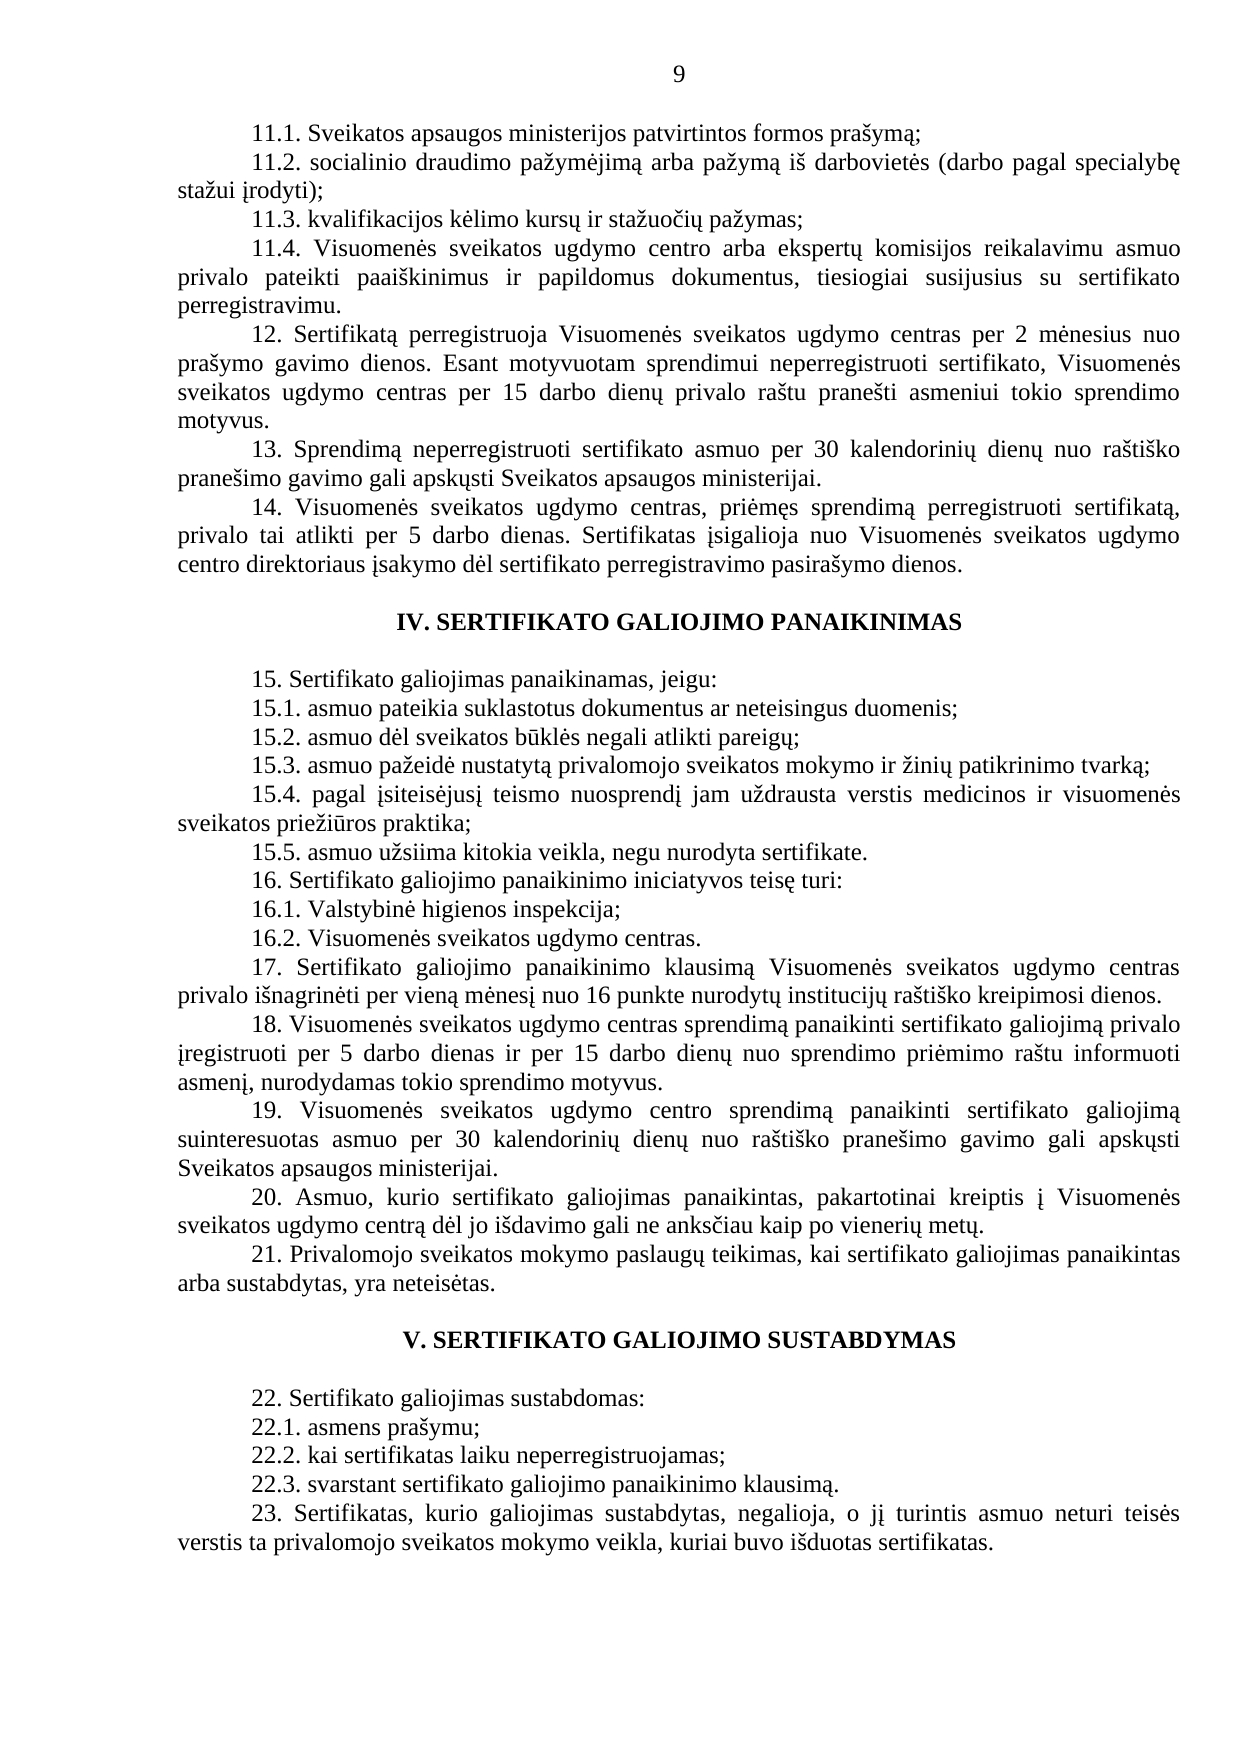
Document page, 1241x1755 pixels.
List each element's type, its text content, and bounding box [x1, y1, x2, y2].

text 11.2. socialinio draudimo pažymėjimą arba pažymą iš darbovietės (darbo pagal specialybę stažui įrodyti); [177, 147, 1181, 204]
text 18. Visuomenės sveikatos ugdymo centras sprendimą panaikinti sertifikato galiojimą privalo įregistruoti per 5 darbo dienas ir per 15 darbo dienų nuo sprendimo priėmimo raštu informuoti asmenį, nurodydamas tokio sprendimo motyvus. [177, 1009, 1181, 1096]
text 13. Sprendimą neperregistruoti sertifikato asmuo per 30 kalendorinių dienų nuo raštiško pranešimo gavimo gali apskųsti Sveikatos apsaugos ministerijai. [177, 434, 1181, 492]
text 20. Asmuo, kurio sertifikato galiojimas panaikintas, pakartotinai kreiptis į Visuomenės sveikatos ugdymo centrą dėl jo išdavimo gali ne anksčiau kaip po vienerių metų. [177, 1182, 1181, 1239]
text IV. SERTIFIKATO GALIOJIMO PANAIKINIMAS [177, 607, 1181, 636]
text 22. Sertifikato galiojimas sustabdomas: [177, 1383, 1181, 1412]
text 16.2. Visuomenės sveikatos ugdymo centras. [177, 923, 1181, 952]
text 15.4. pagal įsiteisėjusį teismo nuosprendį jam uždrausta verstis medicinos ir visuomenės sveikatos priežiūros praktika; [177, 779, 1181, 837]
text 11.4. Visuomenės sveikatos ugdymo centro arba ekspertų komisijos reikalavimu asmuo privalo pateikti paaiškinimus ir papildomus dokumentus, tiesiogiai susijusius su sertifikato perregistravimu. [177, 233, 1181, 319]
text 15.2. asmuo dėl sveikatos būklės negali atlikti pareigų; [177, 722, 1181, 751]
text 16. Sertifikato galiojimo panaikinimo iniciatyvos teisę turi: [177, 866, 1181, 894]
text 11.3. kvalifikacijos kėlimo kursų ir stažuočių pažymas; [177, 204, 1181, 233]
text 12. Sertifikatą perregistruoja Visuomenės sveikatos ugdymo centras per 2 mėnesius nuo prašymo gavimo dienos. Esant motyvuotam sprendimui neperregistruoti sertifikato, Visuomenės sveikatos ugdymo centras per 15 darbo dienų privalo raštu pranešti asmeniui tokio sprendimo motyvus. [177, 319, 1181, 434]
text 22.1. asmens prašymu; [177, 1412, 1181, 1441]
text 15.5. asmuo užsiima kitokia veikla, negu nurodyta sertifikate. [177, 837, 1181, 866]
text 22.3. svarstant sertifikato galiojimo panaikinimo klausimą. [177, 1469, 1181, 1498]
text 15.3. asmuo pažeidė nustatytą privalomojo sveikatos mokymo ir žinių patikrinimo tvarką; [177, 751, 1181, 779]
text 15. Sertifikato galiojimas panaikinamas, jeigu: [177, 664, 1181, 693]
text 16.1. Valstybinė higienos inspekcija; [177, 894, 1181, 923]
text 22.2. kai sertifikatas laiku neperregistruojamas; [177, 1441, 1181, 1469]
text 19. Visuomenės sveikatos ugdymo centro sprendimą panaikinti sertifikato galiojimą suinteresuotas asmuo per 30 kalendorinių dienų nuo raštiško pranešimo gavimo gali apskųsti Sveikatos apsaugos ministerijai. [177, 1096, 1181, 1182]
text 11.1. Sveikatos apsaugos ministerijos patvirtintos formos prašymą; [177, 118, 1181, 147]
text 17. Sertifikato galiojimo panaikinimo klausimą Visuomenės sveikatos ugdymo centras privalo išnagrinėti per vieną mėnesį nuo 16 punkte nurodytų institucijų raštiško kreipimosi dienos. [177, 952, 1181, 1009]
text V. SERTIFIKATO GALIOJIMO SUSTABDYMAS [177, 1326, 1181, 1354]
text 14. Visuomenės sveikatos ugdymo centras, priėmęs sprendimą perregistruoti sertifikatą, privalo tai atlikti per 5 darbo dienas. Sertifikatas įsigalioja nuo Visuomenės sveikatos ugdymo centro direktoriaus įsakymo dėl sertifikato perregistravimo pasirašymo dienos. [177, 492, 1181, 578]
text 21. Privalomojo sveikatos mokymo paslaugų teikimas, kai sertifikato galiojimas panaikintas arba sustabdytas, yra neteisėtas. [177, 1239, 1181, 1297]
text 15.1. asmuo pateikia suklastotus dokumentus ar neteisingus duomenis; [177, 693, 1181, 722]
text 23. Sertifikatas, kurio galiojimas sustabdytas, negalioja, o jį turintis asmuo neturi teisės verstis ta privalomojo sveikatos mokymo veikla, kuriai buvo išduotas sertifikatas. [177, 1498, 1181, 1556]
